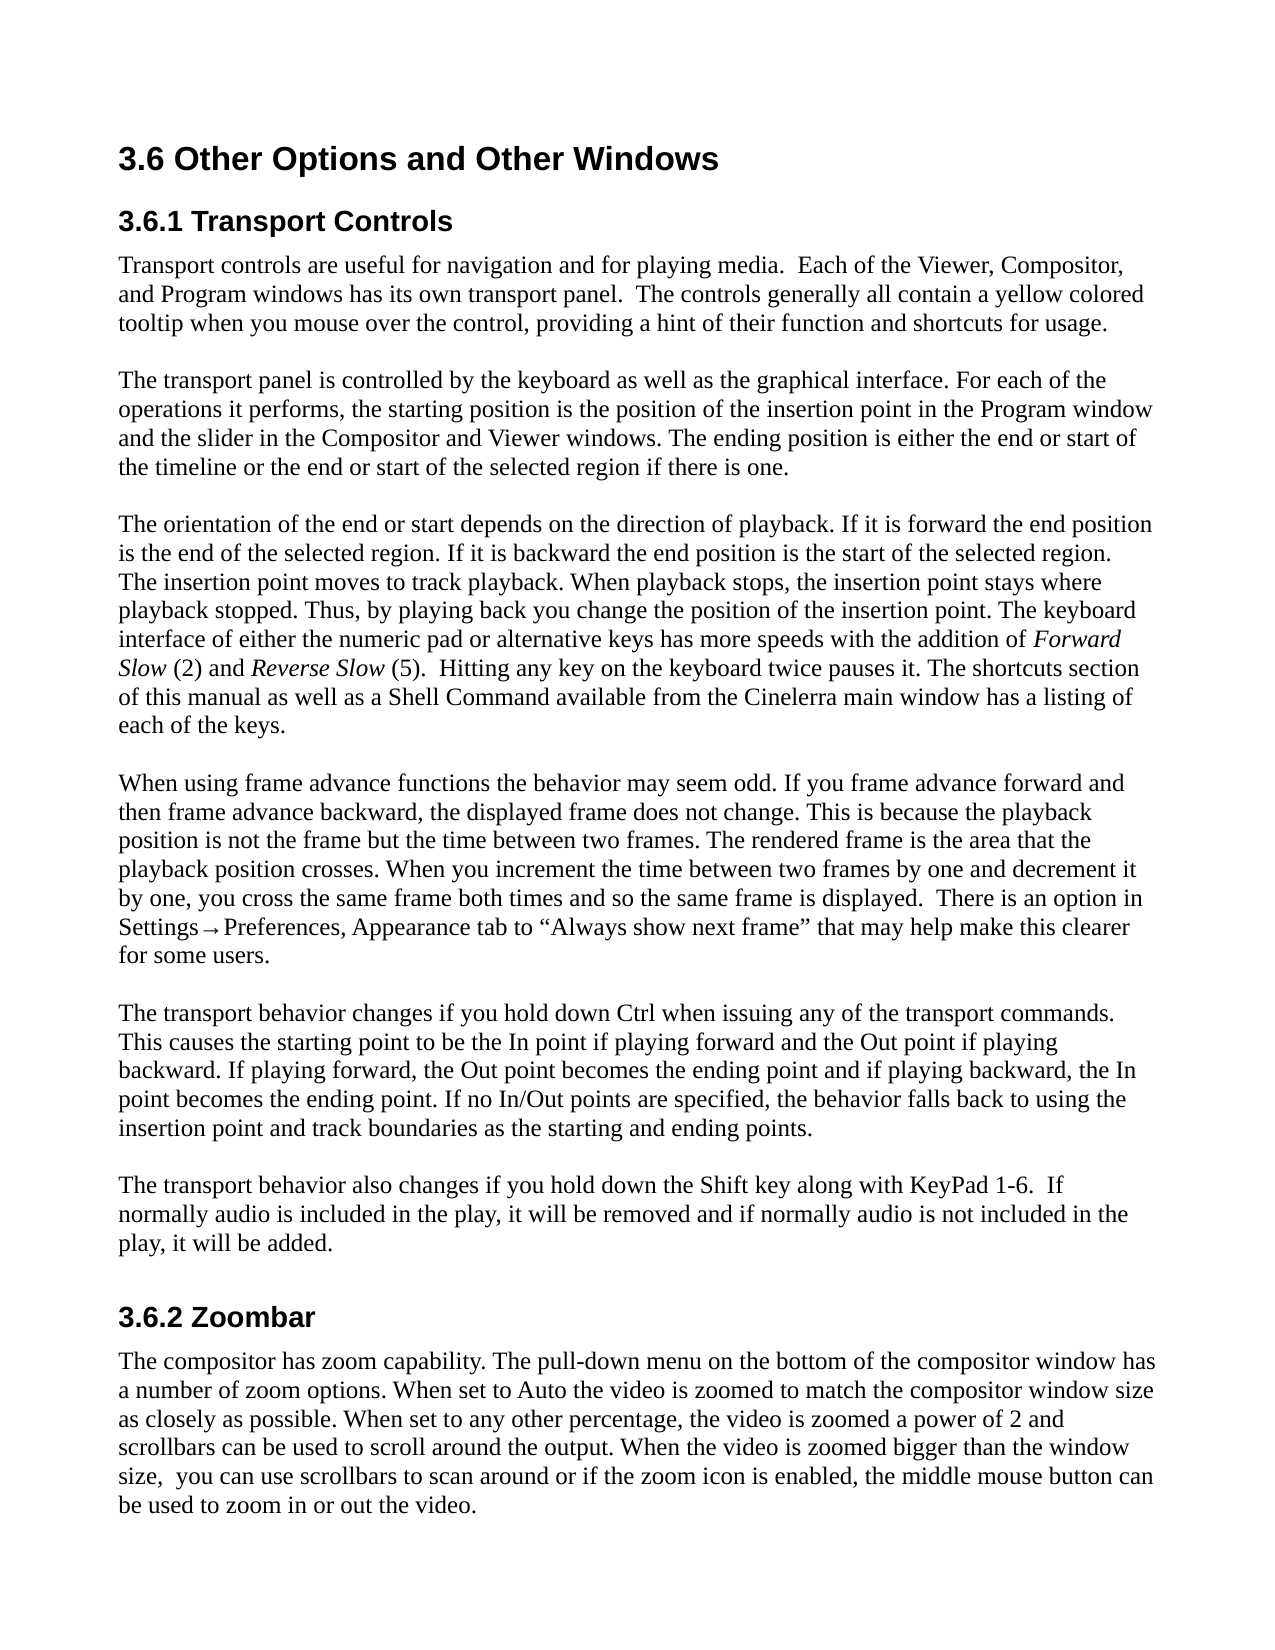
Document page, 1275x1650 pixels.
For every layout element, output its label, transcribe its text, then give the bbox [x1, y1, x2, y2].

text Transport controls are useful for navigation and for playing media. Each of the Viewer, Compositor, and Program windows has its own transport panel. The controls generally all contain a yellow colored tooltip when you mouse over the control, providing a hint of their function and shortcuts for usage. [118, 251, 1157, 337]
subtitle 3.6.1 Transport Controls [118, 204, 1157, 238]
text The orientation of the end or start depends on the direction of playback. If it is forward the end position is the end of the selected region. If it is backward the end position is the start of the selected region. The insertion point moves to track playback. When playback stops, the insertion point stays where playback stopped. Thus, by playing back you change the position of the insertion point. The keyboard interface of either the numeric pad or alternative keys has more speeds with the addition of Forward Slow (2) and Reverse Slow (5). Hitting any key on the keyboard twice pauses it. The shortcuts section of this manual as well as a Shell Command available from the Cinelerra main window has a listing of each of the keys. [118, 509, 1157, 739]
text When using frame advance functions the behavior may seem odd. If you frame advance forward and then frame advance backward, the displayed frame does not change. This is because the playback position is not the frame but the time between two frames. The rendered frame is the area that the playback position crosses. When you increment the time between two frames by one and decrement it by one, you cross the same frame both times and so the same frame is displayed. There is an option in Settings→Preferences, Appearance tab to “Always show next frame” that may help make this clearer for some users. [118, 768, 1157, 969]
text The transport behavior also changes if you hold down the Shift key along with KeyPad 1-6. If normally audio is included in the play, it will be removed and if normally audio is not included in the play, it will be added. [118, 1171, 1157, 1257]
text The compositor has zoom capability. The pull-down menu on the bottom of the compositor window has a number of zoom options. When set to Auto the video is zoomed to match the compositor window size as closely as possible. When set to any other percentage, the video is zoomed a power of 2 and scrollbars can be used to scroll around the output. When the video is zoomed bigger than the window size, you can use scrollbars to scan around or if the zoom icon is enabled, the middle mouse button can be used to zoom in or out the video. [118, 1346, 1157, 1519]
text The transport behavior changes if you hold down Ctrl when issuing any of the transport commands. This causes the starting point to be the In point if playing forward and the Out point if playing backward. If playing forward, the Out point becomes the ending point and if playing backward, the In point becomes the ending point. If no In/Out points are specified, the behavior falls back to using the insertion point and track boundaries as the starting and ending points. [118, 998, 1157, 1142]
text The transport panel is controlled by the keyboard as well as the graphical interface. For each of the operations it performs, the starting position is the position of the insertion point in the Program window and the slider in the Compositor and Viewer windows. The ending position is either the end or start of the timeline or the end or start of the selected region if there is one. [118, 366, 1157, 481]
subtitle 3.6.2 Zoombar [118, 1300, 1157, 1334]
subtitle 3.6 Other Options and Other Windows [118, 139, 1157, 177]
